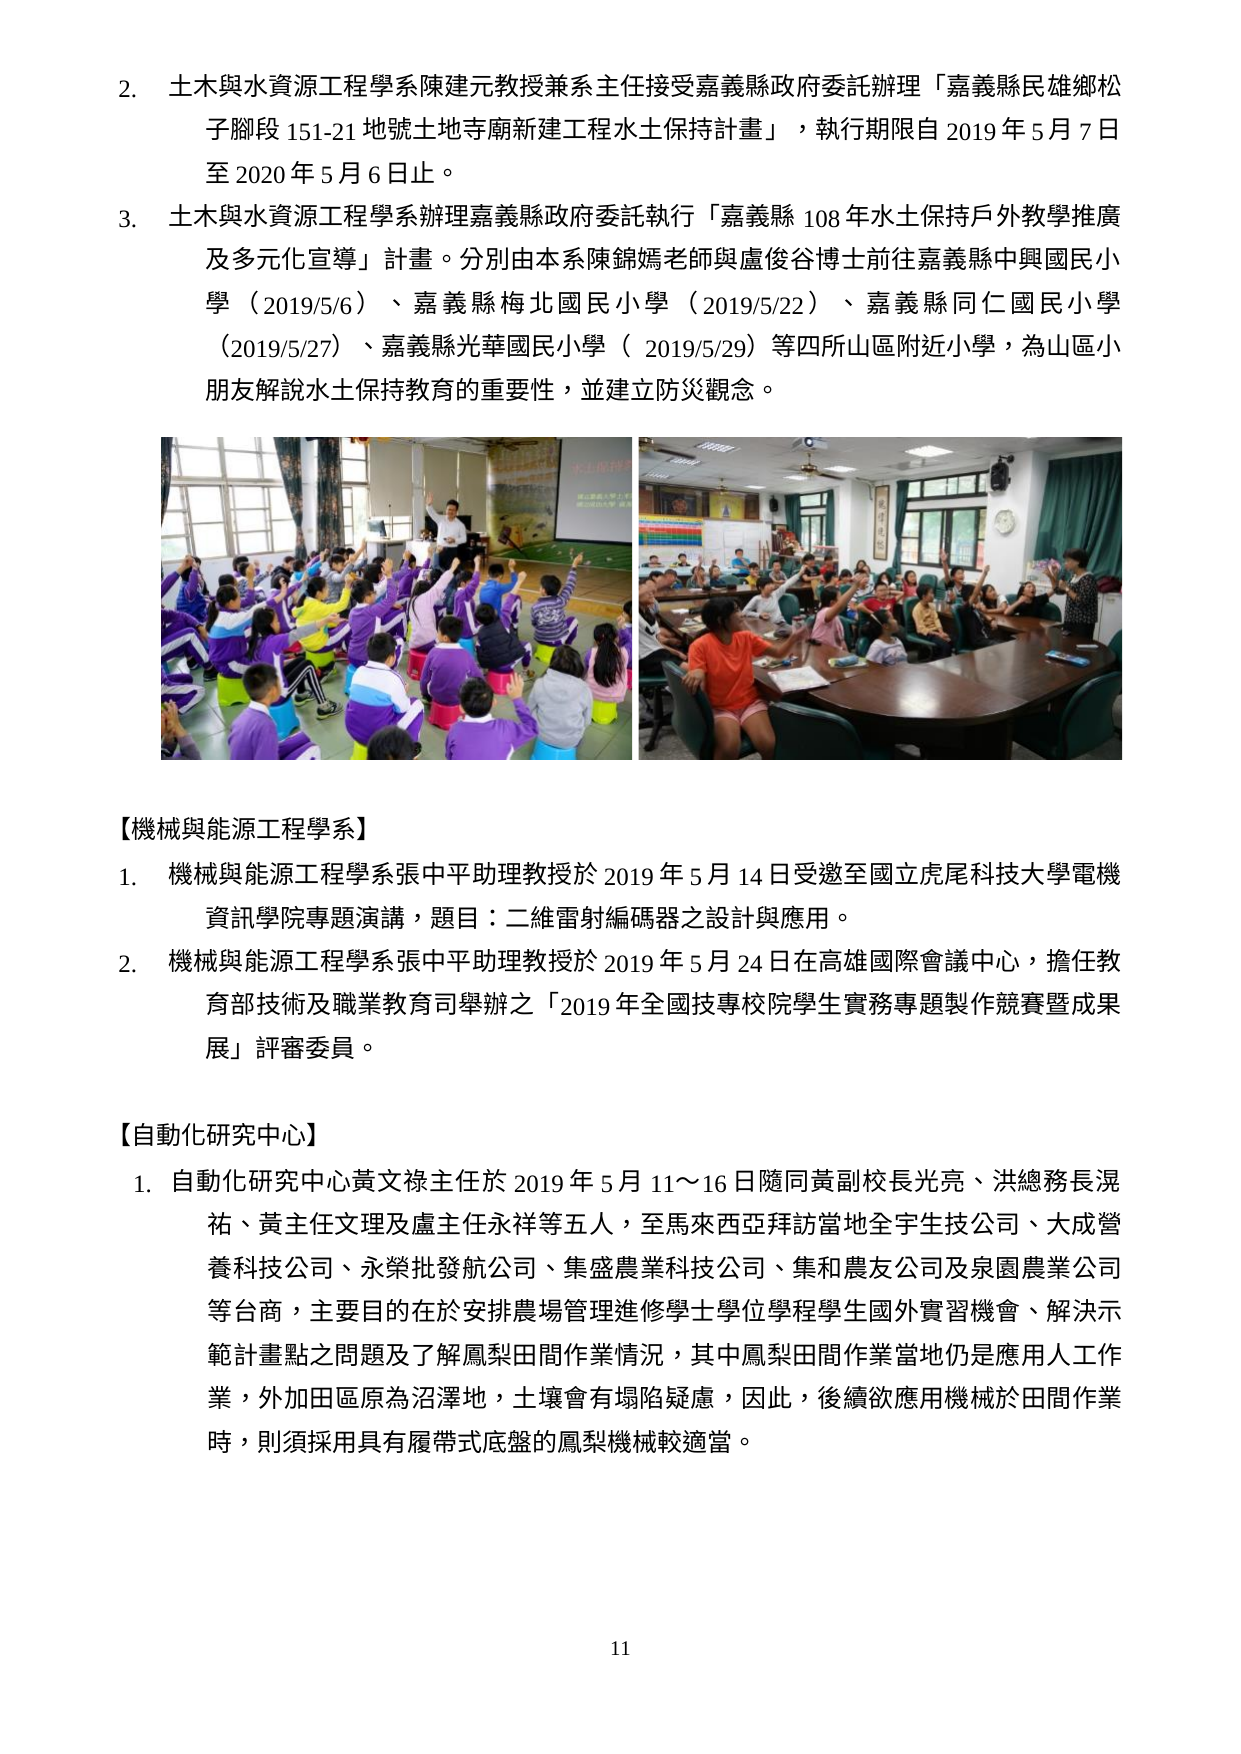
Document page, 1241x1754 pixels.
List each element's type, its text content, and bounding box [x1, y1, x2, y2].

list 機械與能源工程學系張中平助理教授於2019年5月24日在高雄國際會議中心，擔任教育部技術及職業教育司舉辦之「2019年全國技專校院學生實務專題製作競賽暨成果展」評審委員。 [118, 942, 1122, 1065]
text 【機械與能源工程學系】 [106, 809, 1122, 845]
list 機械與能源工程學系張中平助理教授於2019年5月14日受邀至國立虎尾科技大學電機資訊學院專題演講，題目：二維雷射編碼器之設計與應用。 [118, 855, 1122, 934]
list 土木與水資源工程學系陳建元教授兼系主任接受嘉義縣政府委託辦理「嘉義縣民雄鄉松子腳段151-21地號土地寺廟新建工程水土保持計畫」，執行期限自2019年5月7日至2020年5月6日止。 [118, 66, 1122, 189]
list 自動化研究中心黃文祿主任於2019年5月11～16日隨同黃副校長光亮、洪總務長滉祐、黃主任文理及盧主任永祥等五人，至馬來西亞拜訪當地全宇生技公司、大成營養科技公司、永榮批發航公司、集盛農業科技公司、集和農友公司及泉園農業公司等台商，主要目的在於安排農場管理進修學士學位學程學生國外實習機會、解決示範計畫點之問題及了解鳳梨田間作業情況，其中鳳梨田間作業當地仍是應用人工作業，外加田區原為沼澤地，土壤會有塌陷疑慮，因此，後續欲應用機械於田間作業時，則須採用具有履帶式底盤的鳳梨機械較適當。 [133, 1161, 1122, 1458]
list 土木與水資源工程學系辦理嘉義縣政府委託執行「嘉義縣108年水土保持戶外教學推廣及多元化宣導」計畫。分別由本系陳錦嫣老師與盧俊谷博士前往嘉義縣中興國民小學（2019/5/6）、嘉義縣梅北國民小學（2019/5/22）、嘉義縣同仁國民小學（2019/5/27）、嘉義縣光華國民小學（ 2019/5/29）等四所山區附近小學，為山區小朋友解說水土保持教育的重要性，並建立防災觀念。 [118, 196, 1122, 406]
text 【自動化研究中心】 [106, 1116, 1122, 1152]
